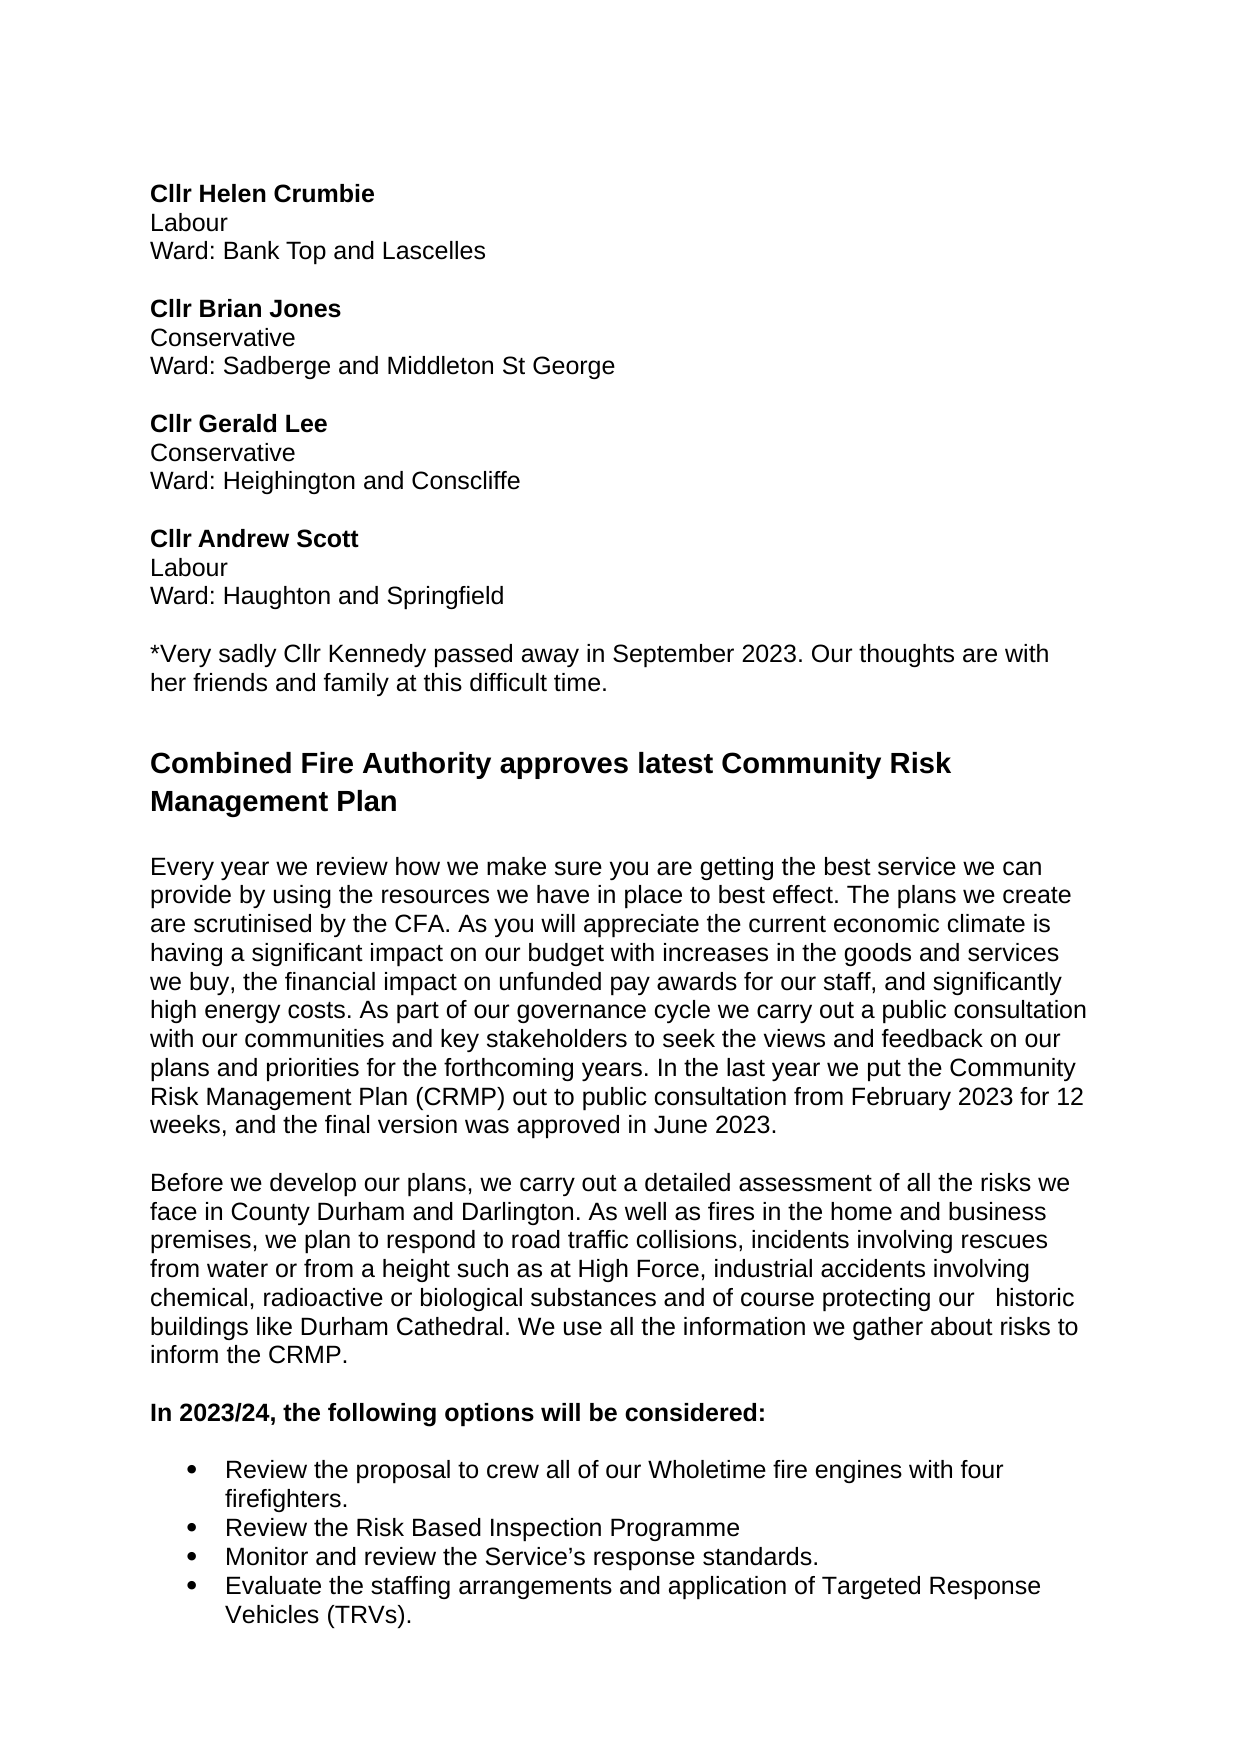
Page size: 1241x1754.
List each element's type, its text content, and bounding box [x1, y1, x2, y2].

subtitle In 2023/24, the following options will be considered: [150, 1398, 1090, 1427]
text Conservative [150, 322, 1090, 351]
text Before we develop our plans, we carry out a detailed assessment of all the risks we face in County Durham and Darlington. As well as fires in the home and business premises, we plan to respond to road traffic collisions, incidents involving rescues from water or from a height such as at High Force, industrial accidents involving chemical, radioactive or biological substances and of course protecting our historic buildings like Durham Cathedral. We use all the information we gather about risks to inform the CRMP. [150, 1168, 1090, 1369]
list Evaluate the staffing arrangements and application of Targeted Response Vehicles (TRVs). [187, 1571, 1090, 1628]
text Ward: Sadberge and Middleton St George [150, 351, 1090, 380]
text Labour [150, 552, 1090, 581]
text Cllr Andrew Scott [150, 524, 1090, 552]
text Ward: Bank Top and Lascelles [150, 236, 1090, 265]
text Every year we review how we make sure you are getting the best service we can provide by using the resources we have in place to best effect. The plans we create are scrutinised by the CFA. As you will appreciate the current economic climate is having a significant impact on our budget with increases in the goods and services we buy, the financial impact on unfunded pay awards for our staff, and significantly high energy costs. As part of our governance cycle we carry out a public consultation with our communities and key stakeholders to seek the views and feedback on our plans and priorities for the forthcoming years. In the last year we put the Community Risk Management Plan (CRMP) out to public consultation from February 2023 for 12 weeks, and the final version was approved in June 2023. [150, 852, 1090, 1139]
text Ward: Haughton and Springfield [150, 581, 1090, 610]
text Conservative [150, 437, 1090, 466]
text *Very sadly Cllr Kennedy passed away in September 2023. Our thoughts are with her friends and family at this difficult time. [150, 639, 1090, 696]
text Cllr Gerald Lee [150, 409, 1090, 437]
list Review the Risk Based Inspection Programme [187, 1513, 1090, 1542]
text Cllr Helen Crumbie [150, 179, 1090, 207]
text Cllr Brian Jones [150, 294, 1090, 322]
text Ward: Heighington and Conscliffe [150, 466, 1090, 495]
list Review the proposal to crew all of our Wholetime fire engines with four firefighters. [187, 1455, 1090, 1513]
subtitle Combined Fire Authority approves latest Community Risk Management Plan [150, 746, 1090, 818]
text Labour [150, 207, 1090, 236]
list Monitor and review the Service’s response standards. [187, 1542, 1090, 1571]
